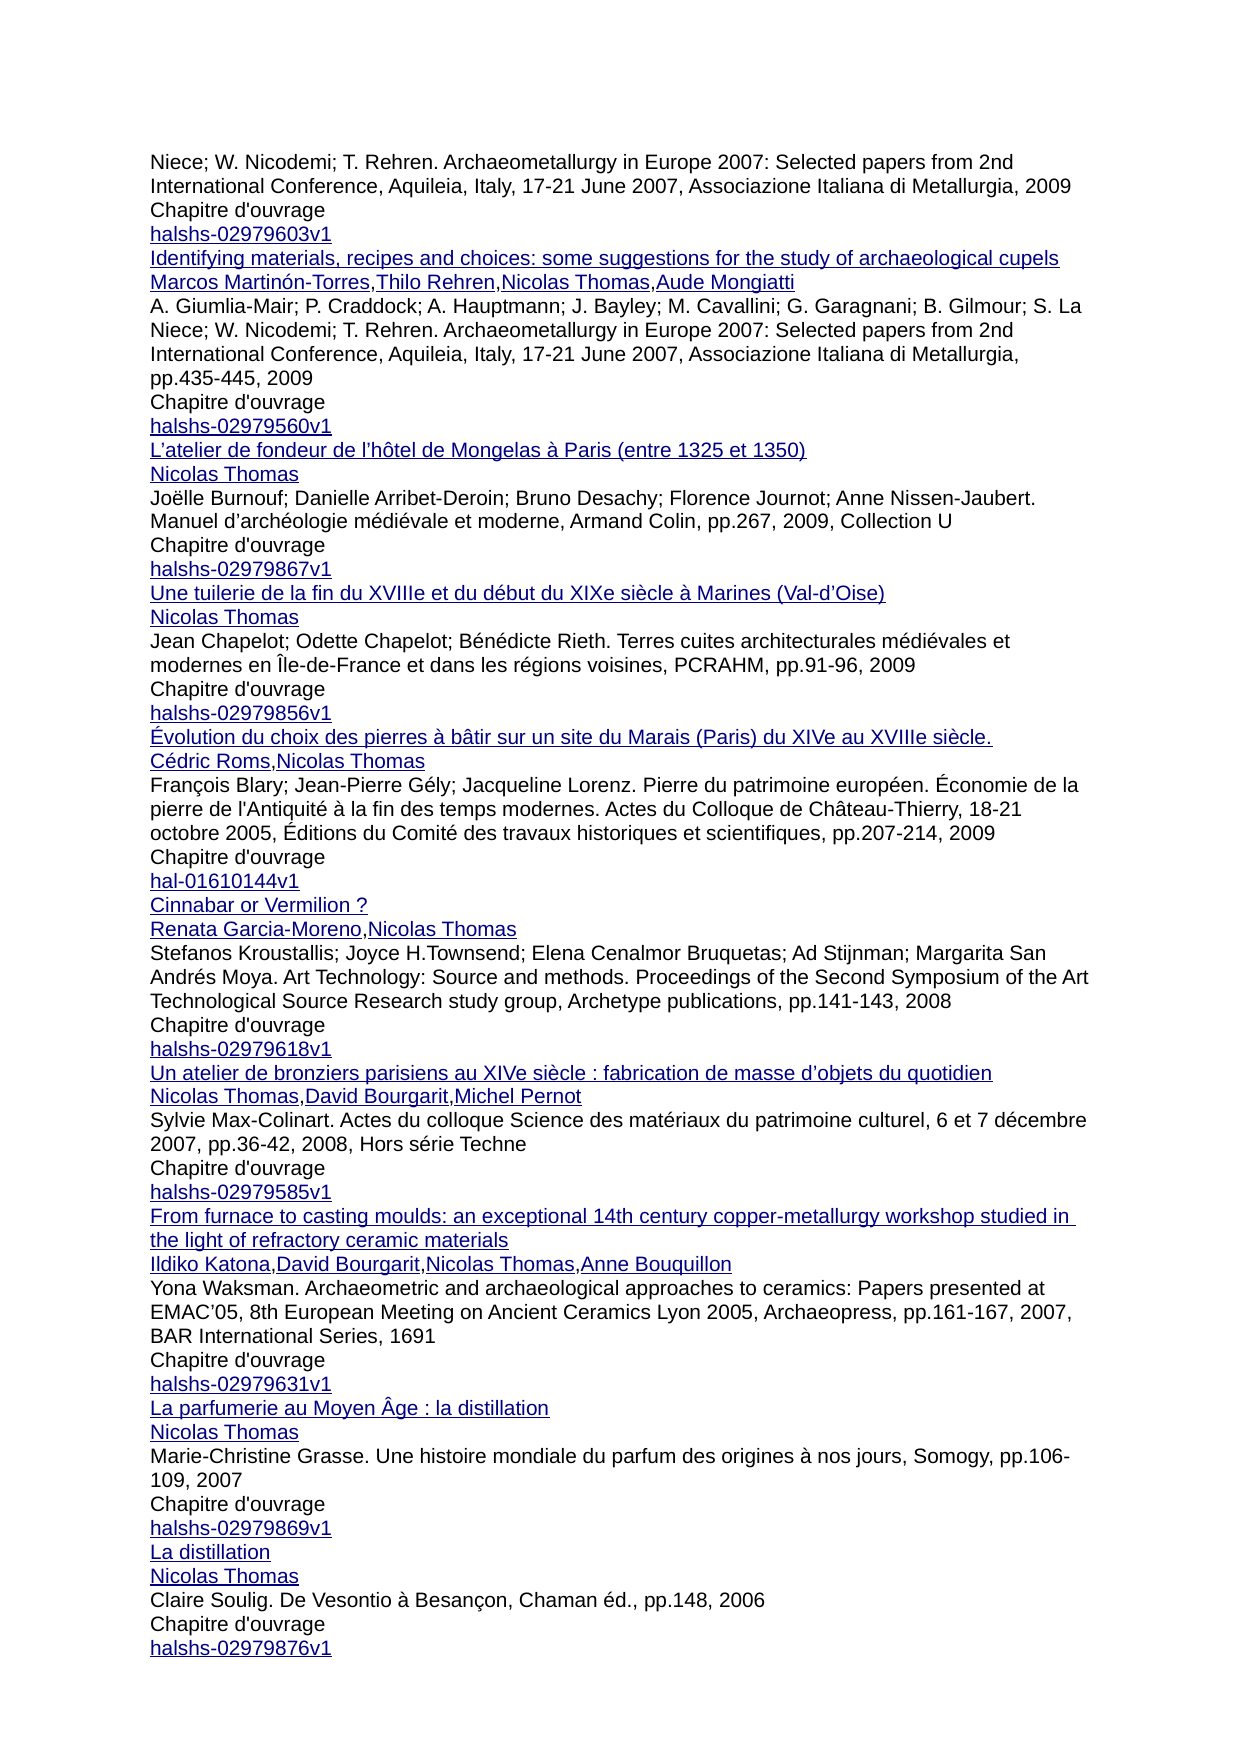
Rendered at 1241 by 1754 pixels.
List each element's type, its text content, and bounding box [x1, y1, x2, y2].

table_cell La parfumerie au Moyen Âge : la distillation Nicolas Thomas Marie-Christine Grasse. Une histoire mondiale du parfum des origines à nos jours, Somogy, pp.106-109, 2007 Chapitre d'ouvrage halshs-02979869v1 [150, 1396, 1090, 1539]
table_cell Identifying materials, recipes and choices: some suggestions for the study of archaeological cupels Marcos Martinón-Torres,Thilo Rehren,Nicolas Thomas,Aude Mongiatti A. Giumlia-Mair; P. Craddock; A. Hauptmann; J. Bayley; M. Cavallini; G. Garagnani; B. Gilmour; S. La Niece; W. Nicodemi; T. Rehren. Archaeometallurgy in Europe 2007: Selected papers from 2nd International Conference, Aquileia, Italy, 17-21 June 2007, Associazione Italiana di Metallurgia, pp.435-445, 2009 Chapitre d'ouvrage halshs-02979560v1 [150, 246, 1090, 437]
table_cell L’atelier de fondeur de l’hôtel de Mongelas à Paris (entre 1325 et 1350) Nicolas Thomas Joëlle Burnouf; Danielle Arribet-Deroin; Bruno Desachy; Florence Journot; Anne Nissen-Jaubert. Manuel d’archéologie médiévale et moderne, Armand Colin, pp.267, 2009, Collection U Chapitre d'ouvrage halshs-02979867v1 [150, 438, 1090, 581]
table_cell Cinnabar or Vermilion ? Renata Garcia-Moreno,Nicolas Thomas Stefanos Kroustallis; Joyce H.Townsend; Elena Cenalmor Bruquetas; Ad Stijnman; Margarita San Andrés Moya. Art Technology: Source and methods. Proceedings of the Second Symposium of the Art Technological Source Research study group, Archetype publications, pp.141-143, 2008 Chapitre d'ouvrage halshs-02979618v1 [150, 893, 1090, 1060]
table_cell La distillation Nicolas Thomas Claire Soulig. De Vesontio à Besançon, Chaman éd., pp.148, 2006 Chapitre d'ouvrage halshs-02979876v1 [150, 1540, 1090, 1659]
table_cell From furnace to casting moulds: an exceptional 14th century copper-metallurgy workshop studied in the light of refractory ceramic materials Ildiko Katona,David Bourgarit,Nicolas Thomas,Anne Bouquillon Yona Waksman. Archaeometric and archaeological approaches to ceramics: Papers presented at EMAC’05, 8th European Meeting on Ancient Ceramics Lyon 2005, Archaeopress, pp.161-167, 2007, BAR International Series, 1691 Chapitre d'ouvrage halshs-02979631v1 [150, 1204, 1090, 1396]
table_cell Un atelier de bronziers parisiens au XIVe siècle : fabrication de masse d’objets du quotidien Nicolas Thomas,David Bourgarit,Michel Pernot Sylvie Max-Colinart. Actes du colloque Science des matériaux du patrimoine culturel, 6 et 7 décembre 2007, pp.36-42, 2008, Hors série Techne Chapitre d'ouvrage halshs-02979585v1 [150, 1060, 1090, 1204]
table_cell Une tuilerie de la fin du XVIIIe et du début du XIXe siècle à Marines (Val-d’Oise) Nicolas Thomas Jean Chapelot; Odette Chapelot; Bénédicte Rieth. Terres cuites architecturales médiévales et modernes en Île-de-France et dans les régions voisines, PCRAHM, pp.91-96, 2009 Chapitre d'ouvrage halshs-02979856v1 [150, 581, 1090, 725]
table_cell Évolution du choix des pierres à bâtir sur un site du Marais (Paris) du XIVe au XVIIIe siècle. Cédric Roms,Nicolas Thomas François Blary; Jean-Pierre Gély; Jacqueline Lorenz. Pierre du patrimoine européen. Économie de la pierre de l'Antiquité à la fin des temps modernes. Actes du Colloque de Château-Thierry, 18-21 octobre 2005, Éditions du Comité des travaux historiques et scientifiques, pp.207-214, 2009 Chapitre d'ouvrage hal-01610144v1 [150, 725, 1090, 893]
table_cell Late Medieval copper metallurgy in France: technical insights into the mass production of copper alloy common wares David Bourgarit,Nicolas Thomas A. Giumlia-Mair; P. Craddock; A. Hauptmann; J. Bayley; M. Cavallini; G. Garagnani; B. Gilmour; S. La Niece; W. Nicodemi; T. Rehren. Archaeometallurgy in Europe 2007: Selected papers from 2nd International Conference, Aquileia, Italy, 17-21 June 2007, Associazione Italiana di Metallurgia, 2009 Chapitre d'ouvrage halshs-02979603v1 [150, 150, 1090, 246]
